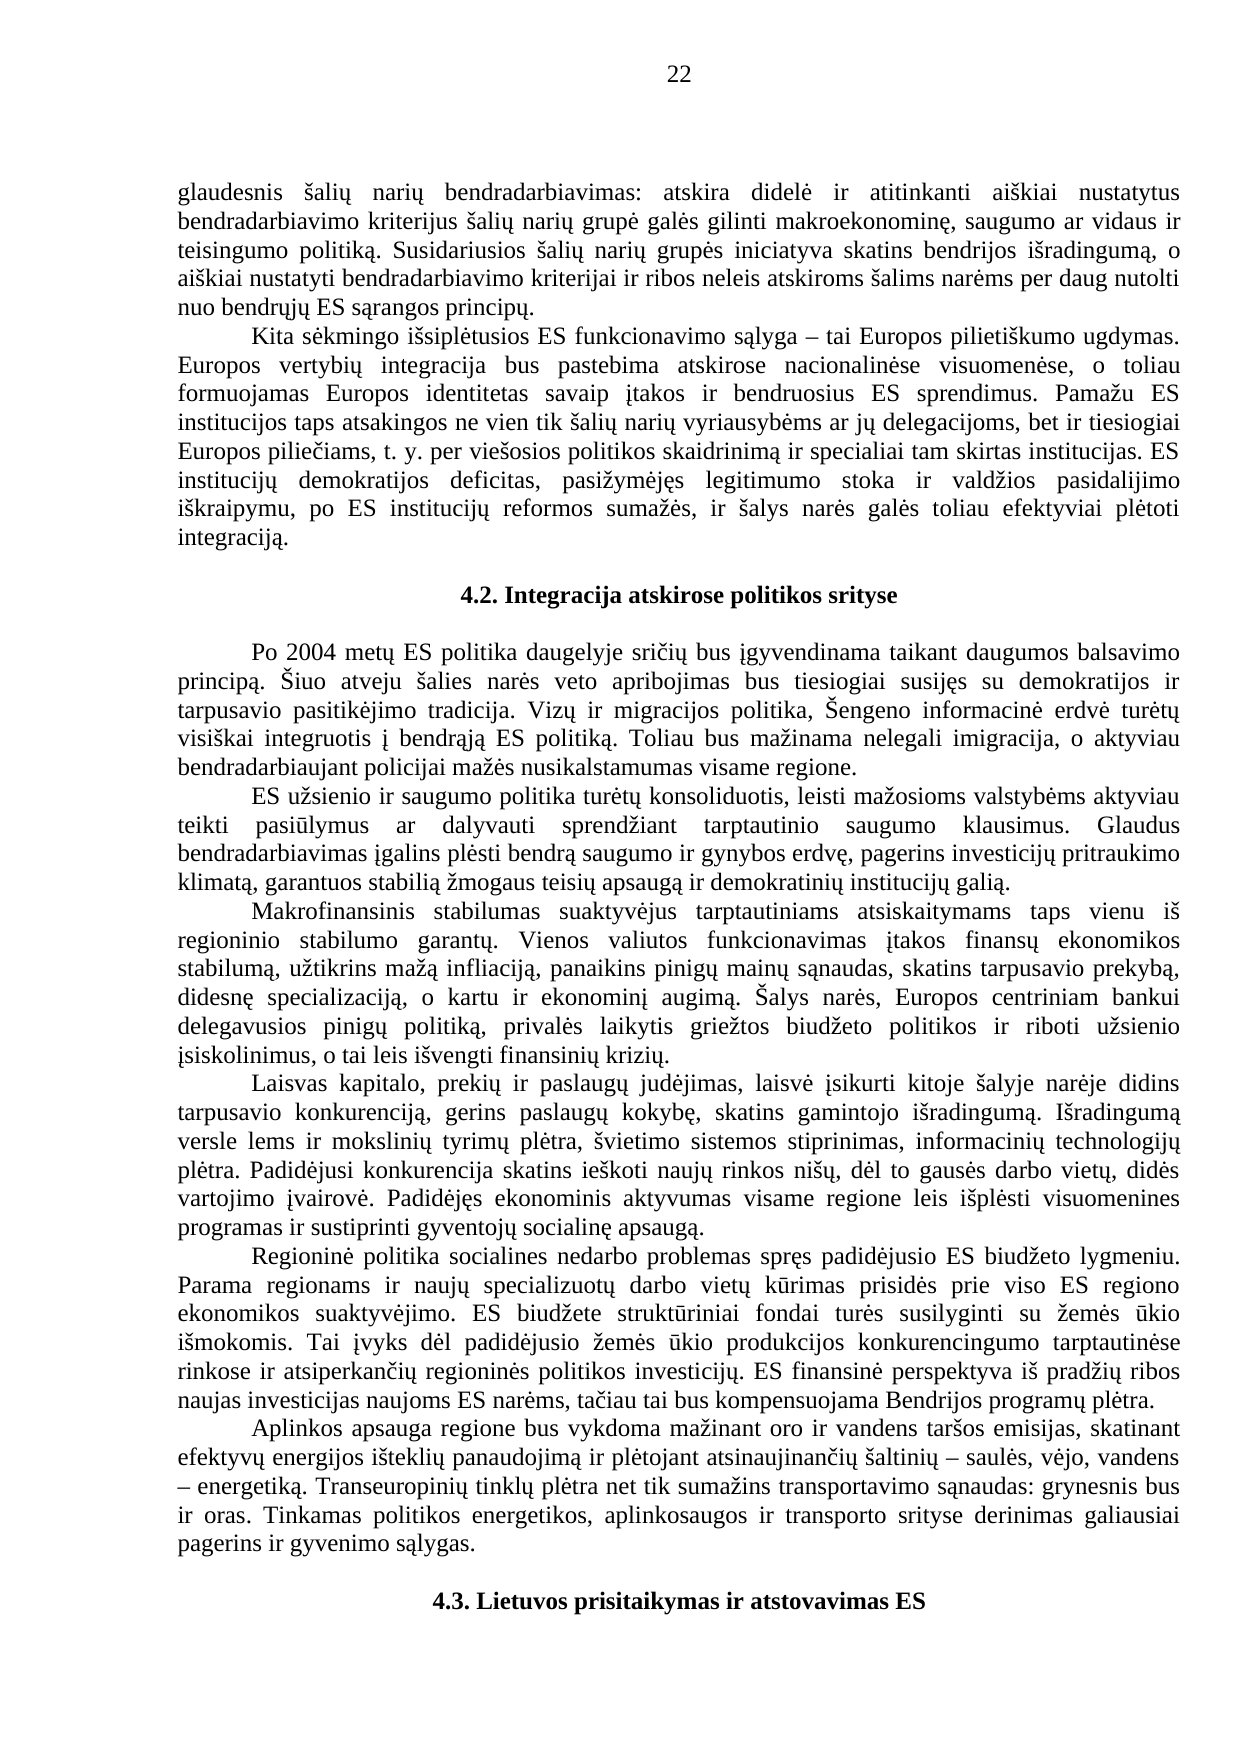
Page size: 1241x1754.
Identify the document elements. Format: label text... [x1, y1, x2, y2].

text Kita sėkmingo išsiplėtusios ES funkcionavimo sąlyga – tai Europos pilietiškumo ugdymas. Europos vertybių integracija bus pastebima atskirose nacionalinėse visuomenėse, o toliau formuojamas Europos identitetas savaip įtakos ir bendruosius ES sprendimus. Pamažu ES institucijos taps atsakingos ne vien tik šalių narių vyriausybėms ar jų delegacijoms, bet ir tiesiogiai Europos piliečiams, t. y. per viešosios politikos skaidrinimą ir specialiai tam skirtas institucijas. ES institucijų demokratijos deficitas, pasižymėjęs legitimumo stoka ir valdžios pasidalijimo iškraipymu, po ES institucijų reformos sumažės, ir šalys narės galės toliau efektyviai plėtoti integraciją. [177, 321, 1181, 551]
text glaudesnis šalių narių bendradarbiavimas: atskira didelė ir atitinkanti aiškiai nustatytus bendradarbiavimo kriterijus šalių narių grupė galės gilinti makroekonominę, saugumo ar vidaus ir teisingumo politiką. Susidariusios šalių narių grupės iniciatyva skatins bendrijos išradingumą, o aiškiai nustatyti bendradarbiavimo kriterijai ir ribos neleis atskiroms šalims narėms per daug nutolti nuo bendrųjų ES sąrangos principų. [177, 177, 1181, 321]
text Po 2004 metų ES politika daugelyje sričių bus įgyvendinama taikant daugumos balsavimo principą. Šiuo atveju šalies narės veto apribojimas bus tiesiogiai susijęs su demokratijos ir tarpusavio pasitikėjimo tradicija. Vizų ir migracijos politika, Šengeno informacinė erdvė turėtų visiškai integruotis į bendrąją ES politiką. Toliau bus mažinama nelegali imigracija, o aktyviau bendradarbiaujant policijai mažės nusikalstamumas visame regione. [177, 637, 1181, 781]
text 4.3. Lietuvos prisitaikymas ir atstovavimas ES [177, 1586, 1181, 1615]
text Aplinkos apsauga regione bus vykdoma mažinant oro ir vandens taršos emisijas, skatinant efektyvų energijos išteklių panaudojimą ir plėtojant atsinaujinančių šaltinių – saulės, vėjo, vandens – energetiką. Transeuropinių tinklų plėtra net tik sumažins transportavimo sąnaudas: grynesnis bus ir oras. Tinkamas politikos energetikos, aplinkosaugos ir transporto srityse derinimas galiausiai pagerins ir gyvenimo sąlygas. [177, 1413, 1181, 1557]
text Regioninė politika socialines nedarbo problemas spręs padidėjusio ES biudžeto lygmeniu. Parama regionams ir naujų specializuotų darbo vietų kūrimas prisidės prie viso ES regiono ekonomikos suaktyvėjimo. ES biudžete struktūriniai fondai turės susilyginti su žemės ūkio išmokomis. Tai įvyks dėl padidėjusio žemės ūkio produkcijos konkurencingumo tarptautinėse rinkose ir atsiperkančių regioninės politikos investicijų. ES finansinė perspektyva iš pradžių ribos naujas investicijas naujoms ES narėms, tačiau tai bus kompensuojama Bendrijos programų plėtra. [177, 1241, 1181, 1413]
text Makrofinansinis stabilumas suaktyvėjus tarptautiniams atsiskaitymams taps vienu iš regioninio stabilumo garantų. Vienos valiutos funkcionavimas įtakos finansų ekonomikos stabilumą, užtikrins mažą infliaciją, panaikins pinigų mainų sąnaudas, skatins tarpusavio prekybą, didesnę specializaciją, o kartu ir ekonominį augimą. Šalys narės, Europos centriniam bankui delegavusios pinigų politiką, privalės laikytis griežtos biudžeto politikos ir riboti užsienio įsiskolinimus, o tai leis išvengti finansinių krizių. [177, 896, 1181, 1068]
text 4.2. Integracija atskirose politikos srityse [177, 580, 1181, 608]
text Laisvas kapitalo, prekių ir paslaugų judėjimas, laisvė įsikurti kitoje šalyje narėje didins tarpusavio konkurenciją, gerins paslaugų kokybę, skatins gamintojo išradingumą. Išradingumą versle lems ir mokslinių tyrimų plėtra, švietimo sistemos stiprinimas, informacinių technologijų plėtra. Padidėjusi konkurencija skatins ieškoti naujų rinkos nišų, dėl to gausės darbo vietų, didės vartojimo įvairovė. Padidėjęs ekonominis aktyvumas visame regione leis išplėsti visuomenines programas ir sustiprinti gyventojų socialinę apsaugą. [177, 1068, 1181, 1241]
text ES užsienio ir saugumo politika turėtų konsoliduotis, leisti mažosioms valstybėms aktyviau teikti pasiūlymus ar dalyvauti sprendžiant tarptautinio saugumo klausimus. Glaudus bendradarbiavimas įgalins plėsti bendrą saugumo ir gynybos erdvę, pagerins investicijų pritraukimo klimatą, garantuos stabilią žmogaus teisių apsaugą ir demokratinių institucijų galią. [177, 781, 1181, 896]
